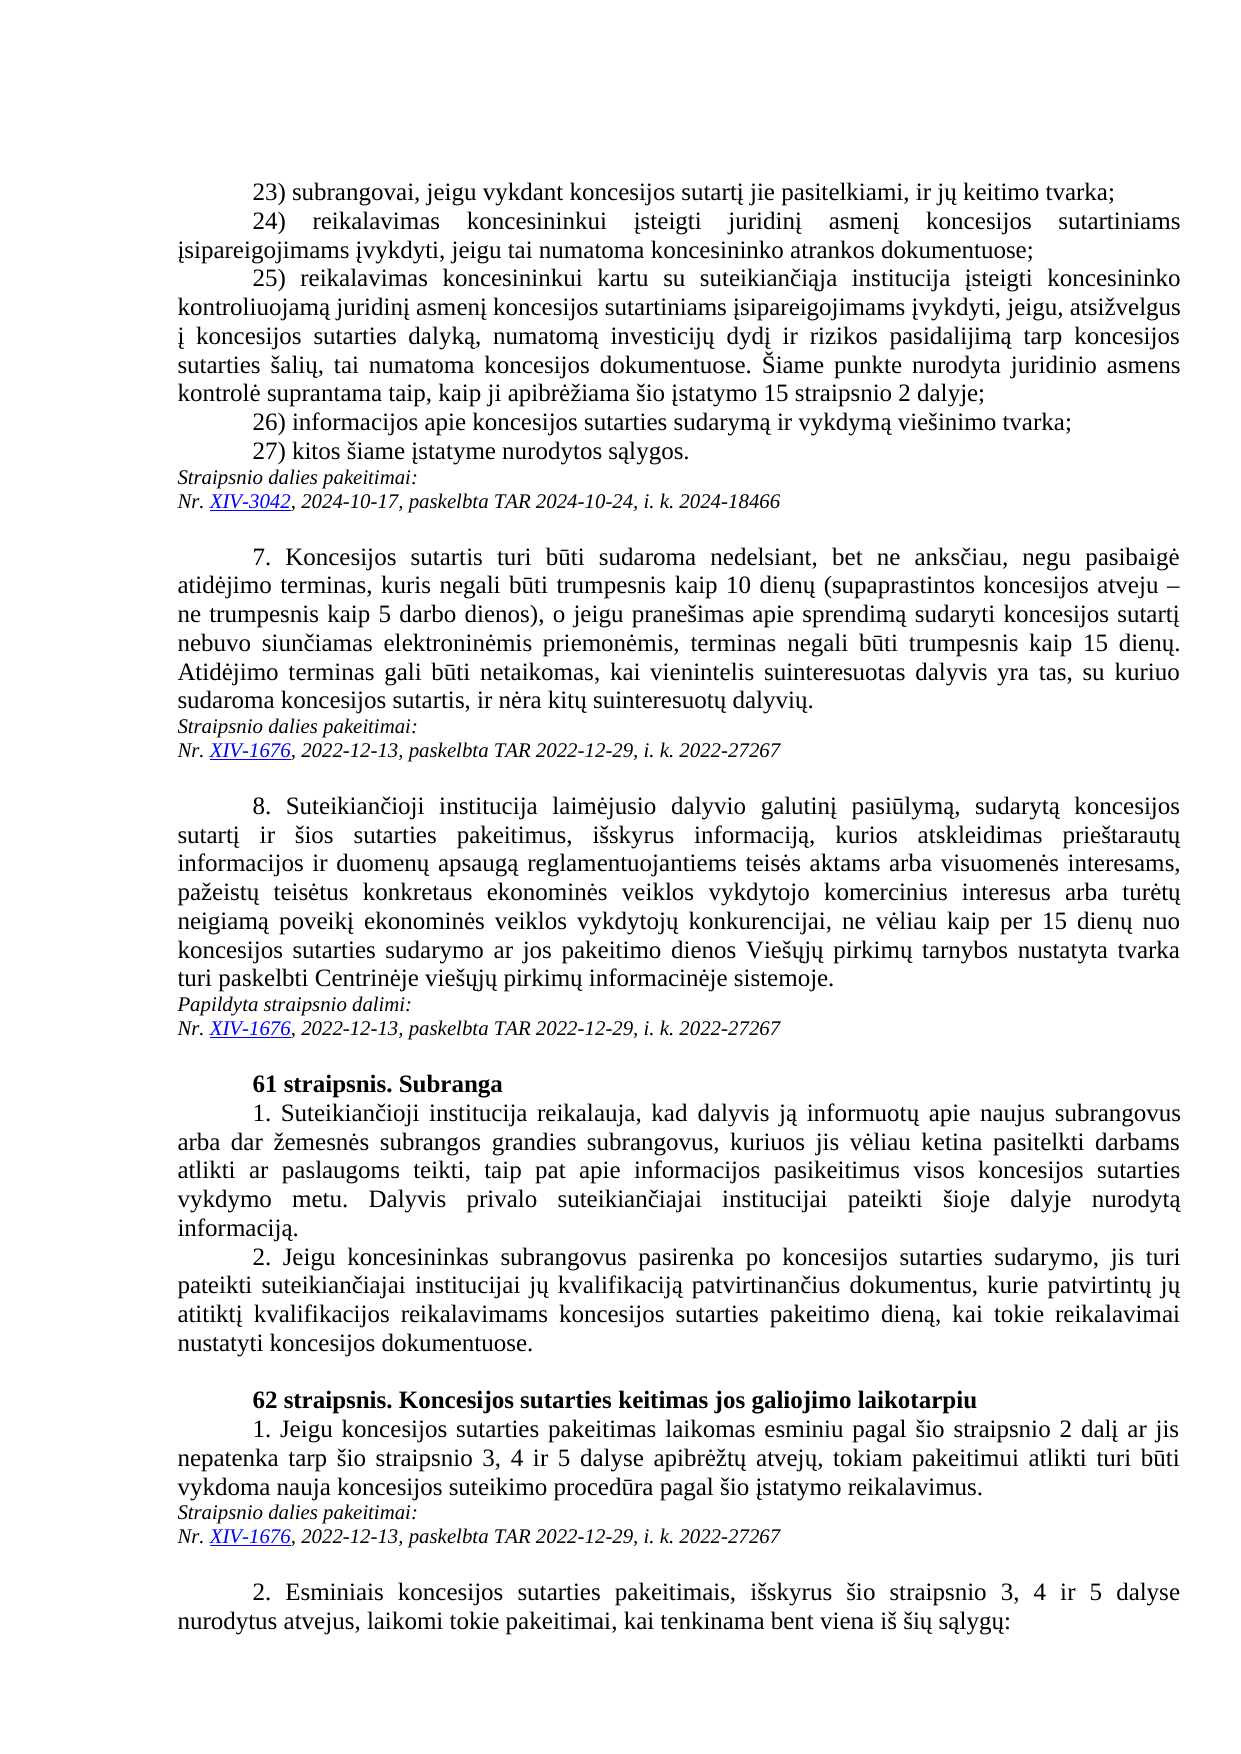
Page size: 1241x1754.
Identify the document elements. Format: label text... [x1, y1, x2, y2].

text 1. Suteikiančioji institucija reikalauja, kad dalyvis ją informuotų apie naujus subrangovus arba dar žemesnės subrangos grandies subrangovus, kuriuos jis vėliau ketina pasitelkti darbams atlikti ar paslaugoms teikti, taip pat apie informacijos pasikeitimus visos koncesijos sutarties vykdymo metu. Dalyvis privalo suteikiančiajai institucijai pateikti šioje dalyje nurodytą informaciją. [177, 1098, 1181, 1242]
text 7. Koncesijos sutartis turi būti sudaroma nedelsiant, bet ne anksčiau, negu pasibaigė atidėjimo terminas, kuris negali būti trumpesnis kaip 10 dienų (supaprastintos koncesijos atveju – ne trumpesnis kaip 5 darbo dienos), o jeigu pranešimas apie sprendimą sudaryti koncesijos sutartį nebuvo siunčiamas elektroninėmis priemonėmis, terminas negali būti trumpesnis kaip 15 dienų. Atidėjimo terminas gali būti netaikomas, kai vienintelis suinteresuotas dalyvis yra tas, su kuriuo sudaroma koncesijos sutartis, ir nėra kitų suinteresuotų dalyvių. [177, 542, 1181, 714]
text Papildyta straipsnio dalimi: [177, 992, 1181, 1016]
text Straipsnio dalies pakeitimai: [177, 714, 1181, 738]
text 61 straipsnis. Subranga [177, 1069, 1181, 1098]
text Nr. XIV-3042, 2024-10-17, paskelbta TAR 2024-10-24, i. k. 2024-18466 [177, 489, 1181, 513]
text Straipsnio dalies pakeitimai: [177, 1500, 1181, 1524]
text 25) reikalavimas koncesininkui kartu su suteikiančiąja institucija įsteigti koncesininko kontroliuojamą juridinį asmenį koncesijos sutartiniams įsipareigojimams įvykdyti, jeigu, atsižvelgus į koncesijos sutarties dalyką, numatomą investicijų dydį ir rizikos pasidalijimą tarp koncesijos sutarties šalių, tai numatoma koncesijos dokumentuose. Šiame punkte nurodyta juridinio asmens kontrolė suprantama taip, kaip ji apibrėžiama šio įstatymo 15 straipsnio 2 dalyje; [177, 263, 1181, 407]
text 62 straipsnis. Koncesijos sutarties keitimas jos galiojimo laikotarpiu [177, 1385, 1181, 1414]
text Nr. XIV-1676, 2022-12-13, paskelbta TAR 2022-12-29, i. k. 2022-27267 [177, 1016, 1181, 1040]
text 26) informacijos apie koncesijos sutarties sudarymą ir vykdymą viešinimo tvarka; [177, 407, 1181, 436]
text Nr. XIV-1676, 2022-12-13, paskelbta TAR 2022-12-29, i. k. 2022-27267 [177, 738, 1181, 762]
text 24) reikalavimas koncesininkui įsteigti juridinį asmenį koncesijos sutartiniams įsipareigojimams įvykdyti, jeigu tai numatoma koncesininko atrankos dokumentuose; [177, 206, 1181, 263]
text Straipsnio dalies pakeitimai: [177, 465, 1181, 489]
text Nr. XIV-1676, 2022-12-13, paskelbta TAR 2022-12-29, i. k. 2022-27267 [177, 1524, 1181, 1548]
text 8. Suteikiančioji institucija laimėjusio dalyvio galutinį pasiūlymą, sudarytą koncesijos sutartį ir šios sutarties pakeitimus, išskyrus informaciją, kurios atskleidimas prieštarautų informacijos ir duomenų apsaugą reglamentuojantiems teisės aktams arba visuomenės interesams, pažeistų teisėtus konkretaus ekonominės veiklos vykdytojo komercinius interesus arba turėtų neigiamą poveikį ekonominės veiklos vykdytojų konkurencijai, ne vėliau kaip per 15 dienų nuo koncesijos sutarties sudarymo ar jos pakeitimo dienos Viešųjų pirkimų tarnybos nustatyta tvarka turi paskelbti Centrinėje viešųjų pirkimų informacinėje sistemoje. [177, 791, 1181, 992]
text 27) kitos šiame įstatyme nurodytos sąlygos. [177, 436, 1181, 465]
text 23) subrangovai, jeigu vykdant koncesijos sutartį jie pasitelkiami, ir jų keitimo tvarka; [177, 177, 1181, 206]
text 2. Jeigu koncesininkas subrangovus pasirenka po koncesijos sutarties sudarymo, jis turi pateikti suteikiančiajai institucijai jų kvalifikaciją patvirtinančius dokumentus, kurie patvirtintų jų atitiktį kvalifikacijos reikalavimams koncesijos sutarties pakeitimo dieną, kai tokie reikalavimai nustatyti koncesijos dokumentuose. [177, 1242, 1181, 1357]
text 1. Jeigu koncesijos sutarties pakeitimas laikomas esminiu pagal šio straipsnio 2 dalį ar jis nepatenka tarp šio straipsnio 3, 4 ir 5 dalyse apibrėžtų atvejų, tokiam pakeitimui atlikti turi būti vykdoma nauja koncesijos suteikimo procedūra pagal šio įstatymo reikalavimus. [177, 1414, 1181, 1500]
text 2. Esminiais koncesijos sutarties pakeitimais, išskyrus šio straipsnio 3, 4 ir 5 dalyse nurodytus atvejus, laikomi tokie pakeitimai, kai tenkinama bent viena iš šių sąlygų: [177, 1577, 1181, 1635]
